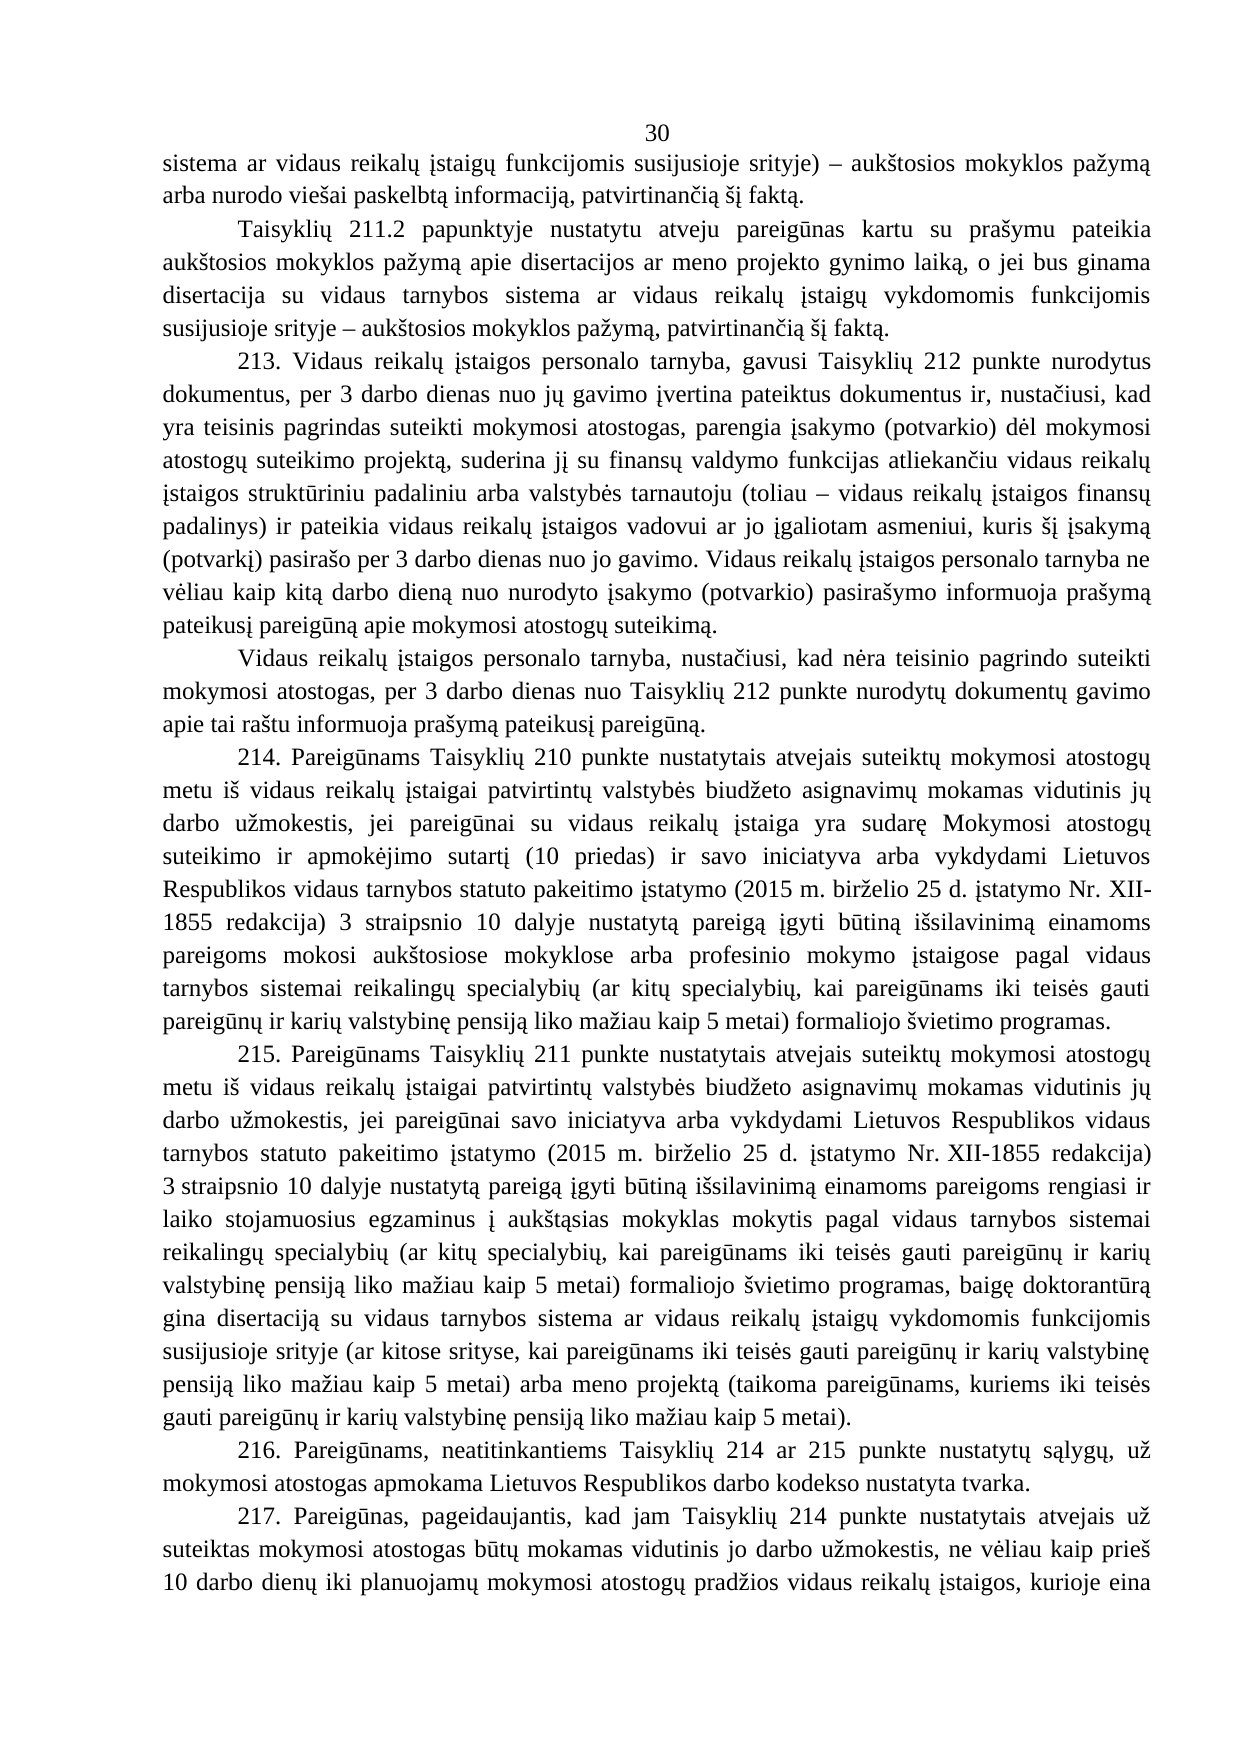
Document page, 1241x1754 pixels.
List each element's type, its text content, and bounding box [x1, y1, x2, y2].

text sistema ar vidaus reikalų įstaigų funkcijomis susijusioje srityje) – aukštosios mokyklos pažymą arba nurodo viešai paskelbtą informaciją, patvirtinančią šį faktą. [162, 148, 1152, 209]
text 217. Pareigūnas, pageidaujantis, kad jam Taisyklių 214 punkte nustatytais atvejais už suteiktas mokymosi atostogas būtų mokamas vidutinis jo darbo užmokestis, ne vėliau kaip prieš 10 darbo dienų iki planuojamų mokymosi atostogų pradžios vidaus reikalų įstaigos, kurioje eina [162, 1501, 1152, 1596]
text 214. Pareigūnams Taisyklių 210 punkte nustatytais atvejais suteiktų mokymosi atostogų metu iš vidaus reikalų įstaigai patvirtintų valstybės biudžeto asignavimų mokamas vidutinis jų darbo užmokestis, jei pareigūnai su vidaus reikalų įstaiga yra sudarę Mokymosi atostogų suteikimo ir apmokėjimo sutartį (10 priedas) ir savo iniciatyva arba vykdydami Lietuvos Respublikos vidaus tarnybos statuto pakeitimo įstatymo (2015 m. birželio 25 d. įstatymo Nr. XII-1855 redakcija) 3 straipsnio 10 dalyje nustatytą pareigą įgyti būtiną išsilavinimą einamoms pareigoms mokosi aukštosiose mokyklose arba profesinio mokymo įstaigose pagal vidaus tarnybos sistemai reikalingų specialybių (ar kitų specialybių, kai pareigūnams iki teisės gauti pareigūnų ir karių valstybinę pensiją liko mažiau kaip 5 metai) formaliojo švietimo programas. [162, 742, 1152, 1035]
text Taisyklių 211.2 papunktyje nustatytu atveju pareigūnas kartu su prašymu pateikia aukštosios mokyklos pažymą apie disertacijos ar meno projekto gynimo laiką, o jei bus ginama disertacija su vidaus tarnybos sistema ar vidaus reikalų įstaigų vykdomomis funkcijomis susijusioje srityje – aukštosios mokyklos pažymą, patvirtinančią šį faktą. [162, 214, 1152, 341]
text 216. Pareigūnams, neatitinkantiems Taisyklių 214 ar 215 punkte nustatytų sąlygų, už mokymosi atostogas apmokama Lietuvos Respublikos darbo kodekso nustatyta tvarka. [162, 1435, 1152, 1497]
text 213. Vidaus reikalų įstaigos personalo tarnyba, gavusi Taisyklių 212 punkte nurodytus dokumentus, per 3 darbo dienas nuo jų gavimo įvertina pateiktus dokumentus ir, nustačiusi, kad yra teisinis pagrindas suteikti mokymosi atostogas, parengia įsakymo (potvarkio) dėl mokymosi atostogų suteikimo projektą, suderina jį su finansų valdymo funkcijas atliekančiu vidaus reikalų įstaigos struktūriniu padaliniu arba valstybės tarnautoju (toliau – vidaus reikalų įstaigos finansų padalinys) ir pateikia vidaus reikalų įstaigos vadovui ar jo įgaliotam asmeniui, kuris šį įsakymą (potvarkį) pasirašo per 3 darbo dienas nuo jo gavimo. Vidaus reikalų įstaigos personalo tarnyba ne vėliau kaip kitą darbo dieną nuo nurodyto įsakymo (potvarkio) pasirašymo informuoja prašymą pateikusį pareigūną apie mokymosi atostogų suteikimą. [162, 346, 1152, 639]
text Vidaus reikalų įstaigos personalo tarnyba, nustačiusi, kad nėra teisinio pagrindo suteikti mokymosi atostogas, per 3 darbo dienas nuo Taisyklių 212 punkte nurodytų dokumentų gavimo apie tai raštu informuoja prašymą pateikusį pareigūną. [162, 643, 1152, 738]
text 215. Pareigūnams Taisyklių 211 punkte nustatytais atvejais suteiktų mokymosi atostogų metu iš vidaus reikalų įstaigai patvirtintų valstybės biudžeto asignavimų mokamas vidutinis jų darbo užmokestis, jei pareigūnai savo iniciatyva arba vykdydami Lietuvos Respublikos vidaus tarnybos statuto pakeitimo įstatymo (2015 m. birželio 25 d. įstatymo Nr. XII-1855 redakcija) 3 straipsnio 10 dalyje nustatytą pareigą įgyti būtiną išsilavinimą einamoms pareigoms rengiasi ir laiko stojamuosius egzaminus į aukštąsias mokyklas mokytis pagal vidaus tarnybos sistemai reikalingų specialybių (ar kitų specialybių, kai pareigūnams iki teisės gauti pareigūnų ir karių valstybinę pensiją liko mažiau kaip 5 metai) formaliojo švietimo programas, baigę doktorantūrą gina disertaciją su vidaus tarnybos sistema ar vidaus reikalų įstaigų vykdomomis funkcijomis susijusioje srityje (ar kitose srityse, kai pareigūnams iki teisės gauti pareigūnų ir karių valstybinę pensiją liko mažiau kaip 5 metai) arba meno projektą (taikoma pareigūnams, kuriems iki teisės gauti pareigūnų ir karių valstybinę pensiją liko mažiau kaip 5 metai). [162, 1039, 1152, 1431]
